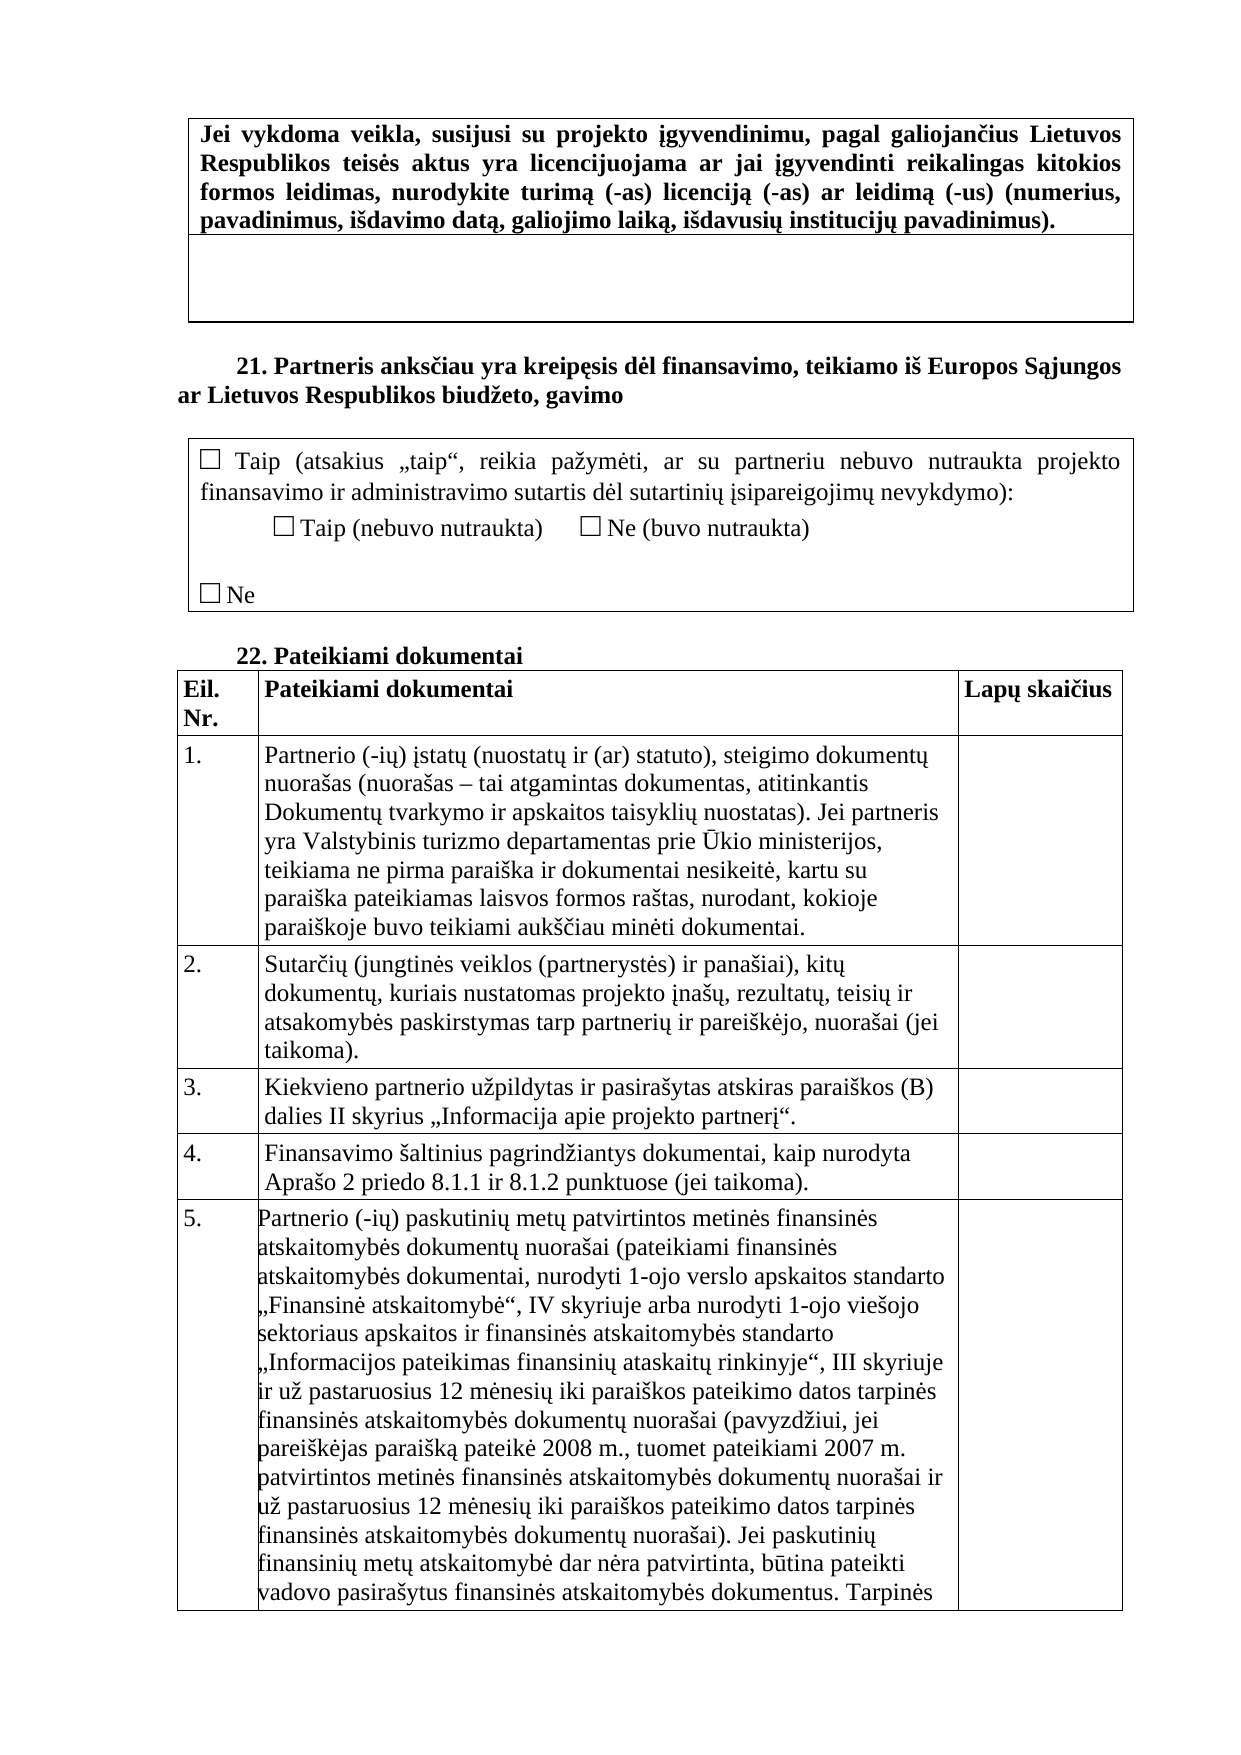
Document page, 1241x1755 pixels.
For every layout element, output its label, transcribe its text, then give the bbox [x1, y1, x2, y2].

table_cell [959, 1069, 1122, 1133]
table_cell 5. [178, 1200, 258, 1609]
table_cell [959, 946, 1122, 1068]
text 21. Partneris anksčiau yra kreipęsis dėl finansavimo, teikiamo iš Europos Sąjungos ar Lietuvos Respublikos biudžeto, gavimo [177, 351, 1122, 409]
table_cell 2. [178, 946, 258, 1068]
table_cell [189, 235, 1133, 321]
table_cell Partnerio (-ių) paskutinių metų patvirtintos metinės finansinės atskaitomybės dokumentų nuorašai (pateikiami finansinės atskaitomybės dokumentai, nurodyti 1-ojo verslo apskaitos standarto „Finansinė atskaitomybė“, IV skyriuje arba nurodyti 1-ojo viešojo sektoriaus apskaitos ir finansinės atskaitomybės standarto „Informacijos pateikimas finansinių ataskaitų rinkinyje“, III skyriuje ir už pastaruosius 12 mėnesių iki paraiškos pateikimo datos tarpinės finansinės atskaitomybės dokumentų nuorašai (pavyzdžiui, jei pareiškėjas paraišką pateikė 2008 m., tuomet pateikiami 2007 m. patvirtintos metinės finansinės atskaitomybės dokumentų nuorašai ir už pastaruosius 12 mėnesių iki paraiškos pateikimo datos tarpinės finansinės atskaitomybės dokumentų nuorašai). Jei paskutinių finansinių metų atskaitomybė dar nėra patvirtinta, būtina pateikti vadovo pasirašytus finansinės atskaitomybės dokumentus. Tarpinės [259, 1200, 958, 1609]
table_header Jei vykdoma veikla, susijusi su projekto įgyvendinimu, pagal galiojančius Lietuvos Respublikos teisės aktus yra licencijuojama ar jai įgyvendinti reikalingas kitokios formos leidimas, nurodykite turimą (-as) licenciją (-as) ar leidimą (-us) (numerius, pavadinimus, išdavimo datą, galiojimo laiką, išdavusių institucijų pavadinimus). [189, 119, 1133, 234]
table_cell 1. [178, 736, 258, 944]
table_cell [959, 1200, 1122, 1609]
table_cell Sutarčių (jungtinės veiklos (partnerystės) ir panašiai), kitų dokumentų, kuriais nustatomas projekto įnašų, rezultatų, teisių ir atsakomybės paskirstymas tarp partnerių ir pareiškėjo, nuorašai (jei taikoma). [259, 946, 958, 1068]
table_cell Finansavimo šaltinius pagrindžiantys dokumentai, kaip nurodyta Aprašo 2 priedo 8.1.1 ir 8.1.2 punktuose (jei taikoma). [259, 1134, 958, 1199]
table_header □ Taip (atsakius „taip“, reikia pažymėti, ar su partneriu nebuvo nutraukta projekto finansavimo ir administravimo sutartis dėl sutartinių įsipareigojimų nevykdymo): □ Taip (nebuvo nutraukta) □ Ne (buvo nutraukta) □ Ne [189, 439, 1133, 611]
table_cell Kiekvieno partnerio užpildytas ir pasirašytas atskiras paraiškos (B) dalies II skyrius „Informacija apie projekto partnerį“. [259, 1069, 958, 1133]
table_header Lapų skaičius [959, 671, 1122, 735]
table_cell 4. [178, 1134, 258, 1199]
table_cell Partnerio (-ių) įstatų (nuostatų ir (ar) statuto), steigimo dokumentų nuorašas (nuorašas – tai atgamintas dokumentas, atitinkantis Dokumentų tvarkymo ir apskaitos taisyklių nuostatas). Jei partneris yra Valstybinis turizmo departamentas prie Ūkio ministerijos, teikiama ne pirma paraiška ir dokumentai nesikeitė, kartu su paraiška pateikiamas laisvos formos raštas, nurodant, kokioje paraiškoje buvo teikiami aukščiau minėti dokumentai. [259, 736, 958, 944]
table_cell [959, 1134, 1122, 1199]
table_header Eil. Nr. [178, 671, 258, 735]
table_cell 3. [178, 1069, 258, 1133]
table_header Pateikiami dokumentai [259, 671, 958, 735]
text 22. Pateikiami dokumentai [177, 641, 1122, 669]
table_cell [959, 736, 1122, 944]
